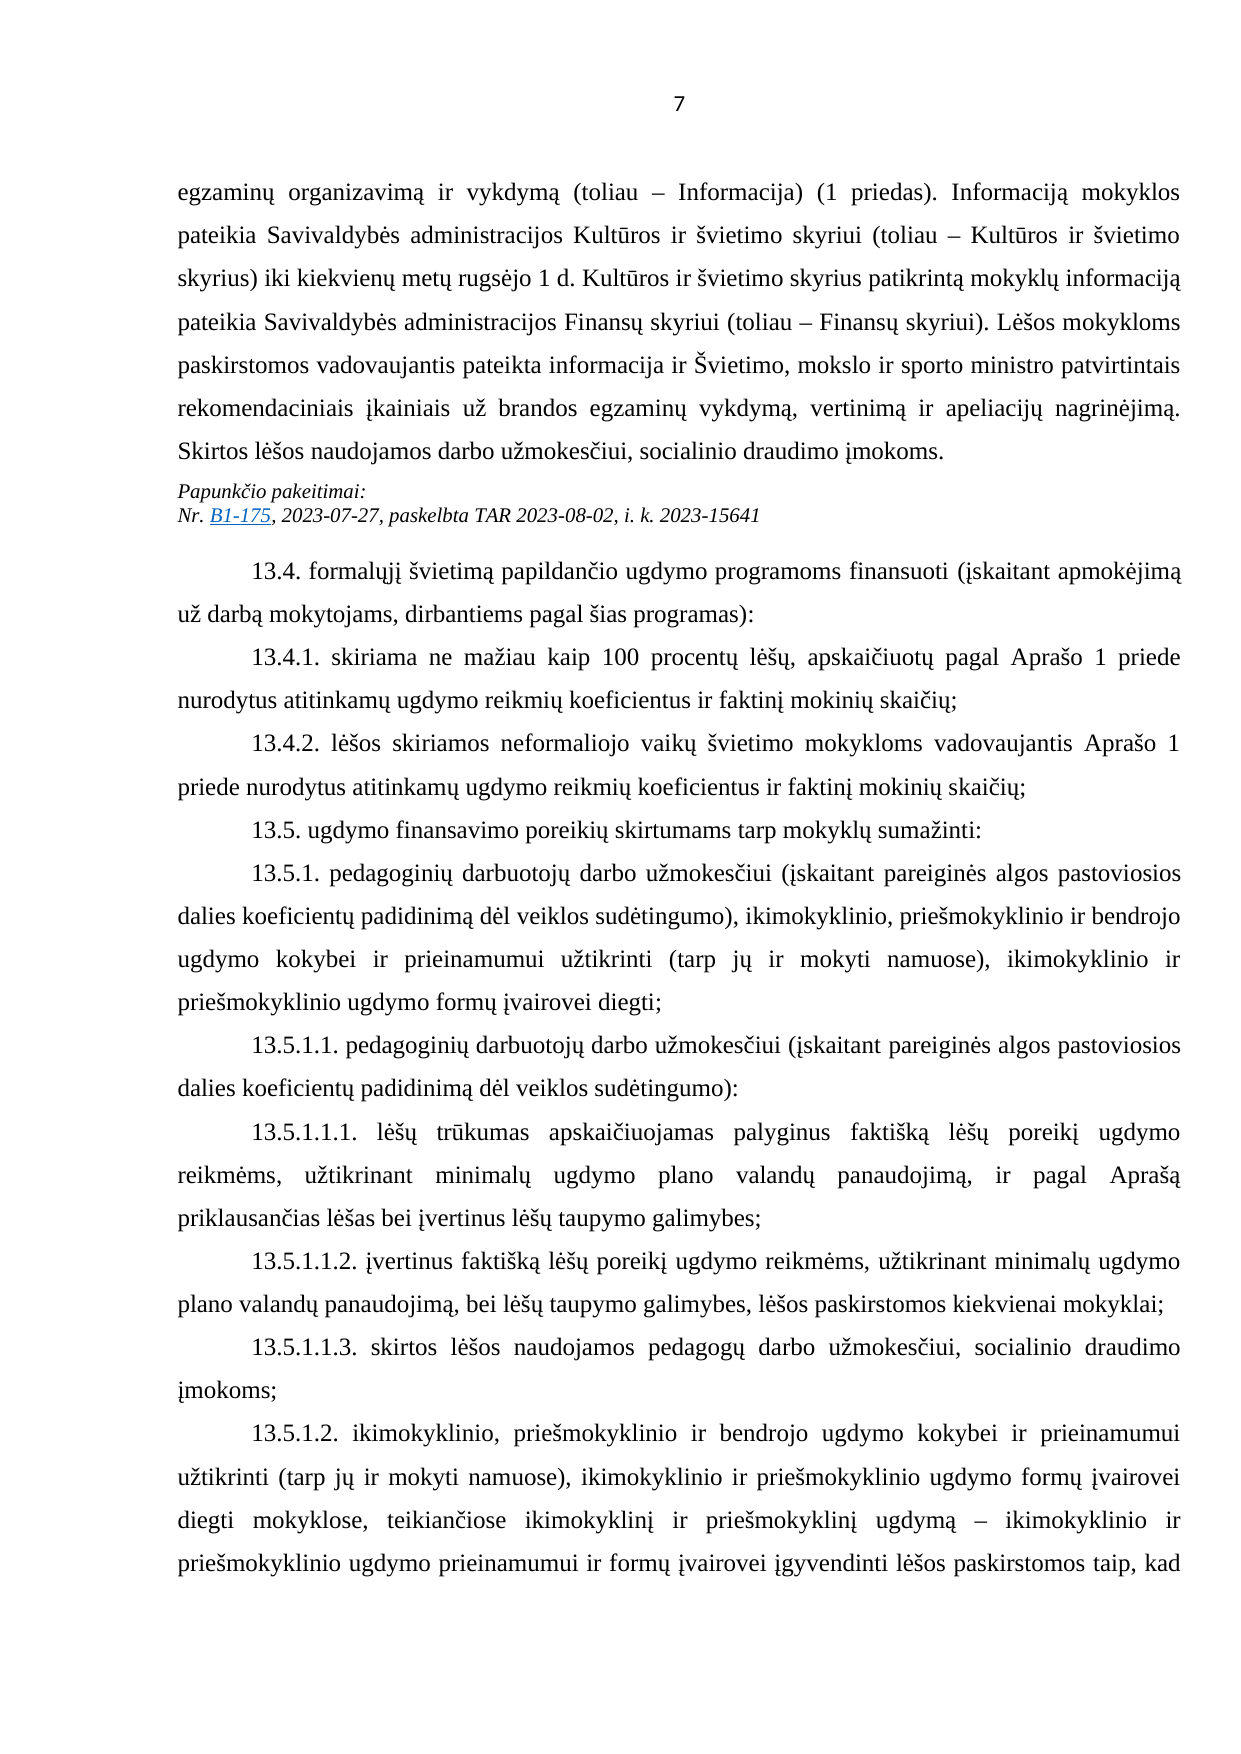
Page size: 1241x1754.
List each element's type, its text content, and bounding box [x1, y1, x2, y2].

text 13.5.1. pedagoginių darbuotojų darbo užmokesčiui (įskaitant pareiginės algos pastoviosios dalies koeficientų padidinimą dėl veiklos sudėtingumo), ikimokyklinio, priešmokyklinio ir bendrojo ugdymo kokybei ir prieinamumui užtikrinti (tarp jų ir mokyti namuose), ikimokyklinio ir priešmokyklinio ugdymo formų įvairovei diegti; [177, 858, 1181, 1016]
text 13.5.1.2. ikimokyklinio, priešmokyklinio ir bendrojo ugdymo kokybei ir prieinamumui užtikrinti (tarp jų ir mokyti namuose), ikimokyklinio ir priešmokyklinio ugdymo formų įvairovei diegti mokyklose, teikiančiose ikimokyklinį ir priešmokyklinį ugdymą – ikimokyklinio ir priešmokyklinio ugdymo prieinamumui ir formų įvairovei įgyvendinti lėšos paskirstomos taip, kad [177, 1418, 1181, 1577]
text 13.4.2. lėšos skiriamos neformaliojo vaikų švietimo mokykloms vadovaujantis Aprašo 1 priede nurodytus atitinkamų ugdymo reikmių koeficientus ir faktinį mokinių skaičių; [177, 728, 1181, 800]
text Nr. B1-175, 2023-07-27, paskelbta TAR 2023-08-02, i. k. 2023-15641 [177, 503, 1181, 527]
text 13.5.1.1.1. lėšų trūkumas apskaičiuojamas palyginus faktišką lėšų poreikį ugdymo reikmėms, užtikrinant minimalų ugdymo plano valandų panaudojimą, ir pagal Aprašą priklausančias lėšas bei įvertinus lėšų taupymo galimybes; [177, 1117, 1181, 1232]
text 13.4. formalųjį švietimą papildančio ugdymo programoms finansuoti (įskaitant apmokėjimą už darbą mokytojams, dirbantiems pagal šias programas): [177, 556, 1181, 628]
text 13.5. ugdymo finansavimo poreikių skirtumams tarp mokyklų sumažinti: [177, 815, 1181, 843]
text 13.5.1.1.3. skirtos lėšos naudojamos pedagogų darbo užmokesčiui, socialinio draudimo įmokoms; [177, 1332, 1181, 1404]
text 13.5.1.1. pedagoginių darbuotojų darbo užmokesčiui (įskaitant pareiginės algos pastoviosios dalies koeficientų padidinimą dėl veiklos sudėtingumo): [177, 1030, 1181, 1102]
text Papunkčio pakeitimai: [177, 479, 1181, 503]
text 13.4.1. skiriama ne mažiau kaip 100 procentų lėšų, apskaičiuotų pagal Aprašo 1 priede nurodytus atitinkamų ugdymo reikmių koeficientus ir faktinį mokinių skaičių; [177, 642, 1181, 714]
text egzaminų organizavimą ir vykdymą (toliau – Informacija) (1 priedas). Informaciją mokyklos pateikia Savivaldybės administracijos Kultūros ir švietimo skyriui (toliau – Kultūros ir švietimo skyrius) iki kiekvienų metų rugsėjo 1 d. Kultūros ir švietimo skyrius patikrintą mokyklų informaciją pateikia Savivaldybės administracijos Finansų skyriui (toliau – Finansų skyriui). Lėšos mokykloms paskirstomos vadovaujantis pateikta informacija ir Švietimo, mokslo ir sporto ministro patvirtintais rekomendaciniais įkainiais už brandos egzaminų vykdymą, vertinimą ir apeliacijų nagrinėjimą. Skirtos lėšos naudojamos darbo užmokesčiui, socialinio draudimo įmokoms. [177, 177, 1181, 465]
text 13.5.1.1.2. įvertinus faktišką lėšų poreikį ugdymo reikmėms, užtikrinant minimalų ugdymo plano valandų panaudojimą, bei lėšų taupymo galimybes, lėšos paskirstomos kiekvienai mokyklai; [177, 1246, 1181, 1318]
